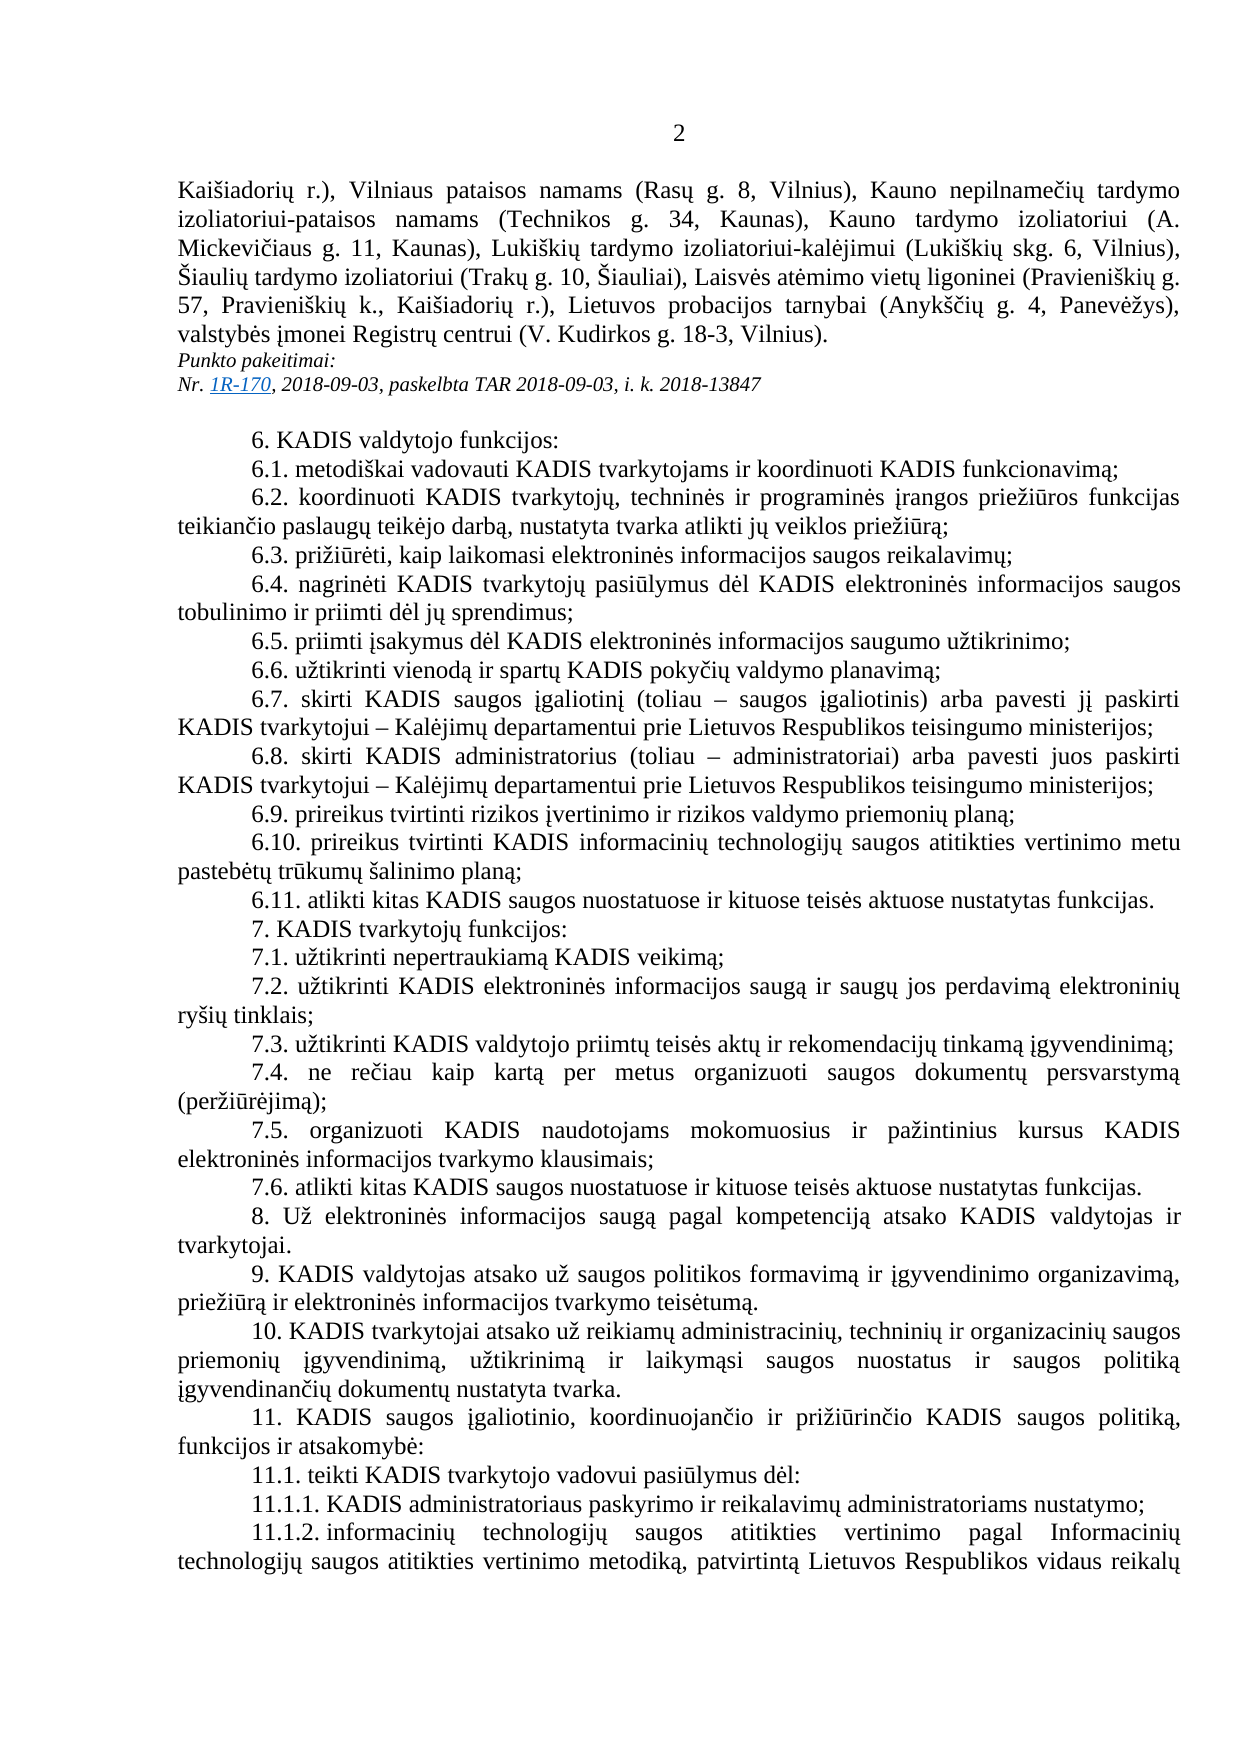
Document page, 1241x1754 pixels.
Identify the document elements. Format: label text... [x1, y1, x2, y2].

text 7.6. atlikti kitas KADIS saugos nuostatuose ir kituose teisės aktuose nustatytas funkcijas. [177, 1172, 1181, 1201]
text 7.3. užtikrinti KADIS valdytojo priimtų teisės aktų ir rekomendacijų tinkamą įgyvendinimą; [177, 1029, 1181, 1057]
text 6.10. prireikus tvirtinti KADIS informacinių technologijų saugos atitikties vertinimo metu pastebėtų trūkumų šalinimo planą; [177, 827, 1181, 885]
text 6.2. koordinuoti KADIS tvarkytojų, techninės ir programinės įrangos priežiūros funkcijas teikiančio paslaugų teikėjo darbą, nustatyta tvarka atlikti jų veiklos priežiūrą; [177, 482, 1181, 540]
text 6.8. skirti KADIS administratorius (toliau – administratoriai) arba pavesti juos paskirti KADIS tvarkytojui – Kalėjimų departamentui prie Lietuvos Respublikos teisingumo ministerijos; [177, 741, 1181, 799]
text 7.2. užtikrinti KADIS elektroninės informacijos saugą ir saugų jos perdavimą elektroninių ryšių tinklais; [177, 971, 1181, 1029]
text Nr. 1R-170, 2018-09-03, paskelbta TAR 2018-09-03, i. k. 2018-13847 [177, 372, 1181, 396]
text 11.1. teikti KADIS tvarkytojo vadovui pasiūlymus dėl: [177, 1460, 1181, 1489]
text 6.3. prižiūrėti, kaip laikomasi elektroninės informacijos saugos reikalavimų; [177, 540, 1181, 569]
text 6.11. atlikti kitas KADIS saugos nuostatuose ir kituose teisės aktuose nustatytas funkcijas. [177, 885, 1181, 914]
text 11. KADIS saugos įgaliotinio, koordinuojančio ir prižiūrinčio KADIS saugos politiką, funkcijos ir atsakomybė: [177, 1402, 1181, 1460]
text 6.9. prireikus tvirtinti rizikos įvertinimo ir rizikos valdymo priemonių planą; [177, 799, 1181, 827]
text Punkto pakeitimai: [177, 348, 1181, 372]
text Kaišiadorių r.), Vilniaus pataisos namams (Rasų g. 8, Vilnius), Kauno nepilnamečių tardymo izoliatoriui-pataisos namams (Technikos g. 34, Kaunas), Kauno tardymo izoliatoriui (A. Mickevičiaus g. 11, Kaunas), Lukiškių tardymo izoliatoriui-kalėjimui (Lukiškių skg. 6, Vilnius), Šiaulių tardymo izoliatoriui (Trakų g. 10, Šiauliai), Laisvės atėmimo vietų ligoninei (Pravieniškių g. 57, Pravieniškių k., Kaišiadorių r.), Lietuvos probacijos tarnybai (Anykščių g. 4, Panevėžys), valstybės įmonei Registrų centrui (V. Kudirkos g. 18-3, Vilnius). [177, 176, 1181, 348]
text 10. KADIS tvarkytojai atsako už reikiamų administracinių, techninių ir organizacinių saugos priemonių įgyvendinimą, užtikrinimą ir laikymąsi saugos nuostatus ir saugos politiką įgyvendinančių dokumentų nustatyta tvarka. [177, 1316, 1181, 1402]
text 6.5. priimti įsakymus dėl KADIS elektroninės informacijos saugumo užtikrinimo; [177, 626, 1181, 655]
text 9. KADIS valdytojas atsako už saugos politikos formavimą ir įgyvendinimo organizavimą, priežiūrą ir elektroninės informacijos tvarkymo teisėtumą. [177, 1259, 1181, 1316]
text 7.1. užtikrinti nepertraukiamą KADIS veikimą; [177, 942, 1181, 971]
text 7.4. ne rečiau kaip kartą per metus organizuoti saugos dokumentų persvarstymą (peržiūrėjimą); [177, 1057, 1181, 1115]
text 6. KADIS valdytojo funkcijos: [177, 425, 1181, 454]
text 11.1.2. informacinių technologijų saugos atitikties vertinimo pagal Informacinių technologijų saugos atitikties vertinimo metodiką, patvirtintą Lietuvos Respublikos vidaus reikalų [177, 1517, 1181, 1575]
text 11.1.1. KADIS administratoriaus paskyrimo ir reikalavimų administratoriams nustatymo; [177, 1489, 1181, 1517]
text 8. Už elektroninės informacijos saugą pagal kompetenciją atsako KADIS valdytojas ir tvarkytojai. [177, 1201, 1181, 1259]
text 7.5. organizuoti KADIS naudotojams mokomuosius ir pažintinius kursus KADIS elektroninės informacijos tvarkymo klausimais; [177, 1115, 1181, 1172]
text 6.4. nagrinėti KADIS tvarkytojų pasiūlymus dėl KADIS elektroninės informacijos saugos tobulinimo ir priimti dėl jų sprendimus; [177, 569, 1181, 626]
text 6.7. skirti KADIS saugos įgaliotinį (toliau – saugos įgaliotinis) arba pavesti jį paskirti KADIS tvarkytojui – Kalėjimų departamentui prie Lietuvos Respublikos teisingumo ministerijos; [177, 684, 1181, 741]
text 6.6. užtikrinti vienodą ir spartų KADIS pokyčių valdymo planavimą; [177, 655, 1181, 684]
text 7. KADIS tvarkytojų funkcijos: [177, 914, 1181, 942]
text 6.1. metodiškai vadovauti KADIS tvarkytojams ir koordinuoti KADIS funkcionavimą; [177, 454, 1181, 482]
